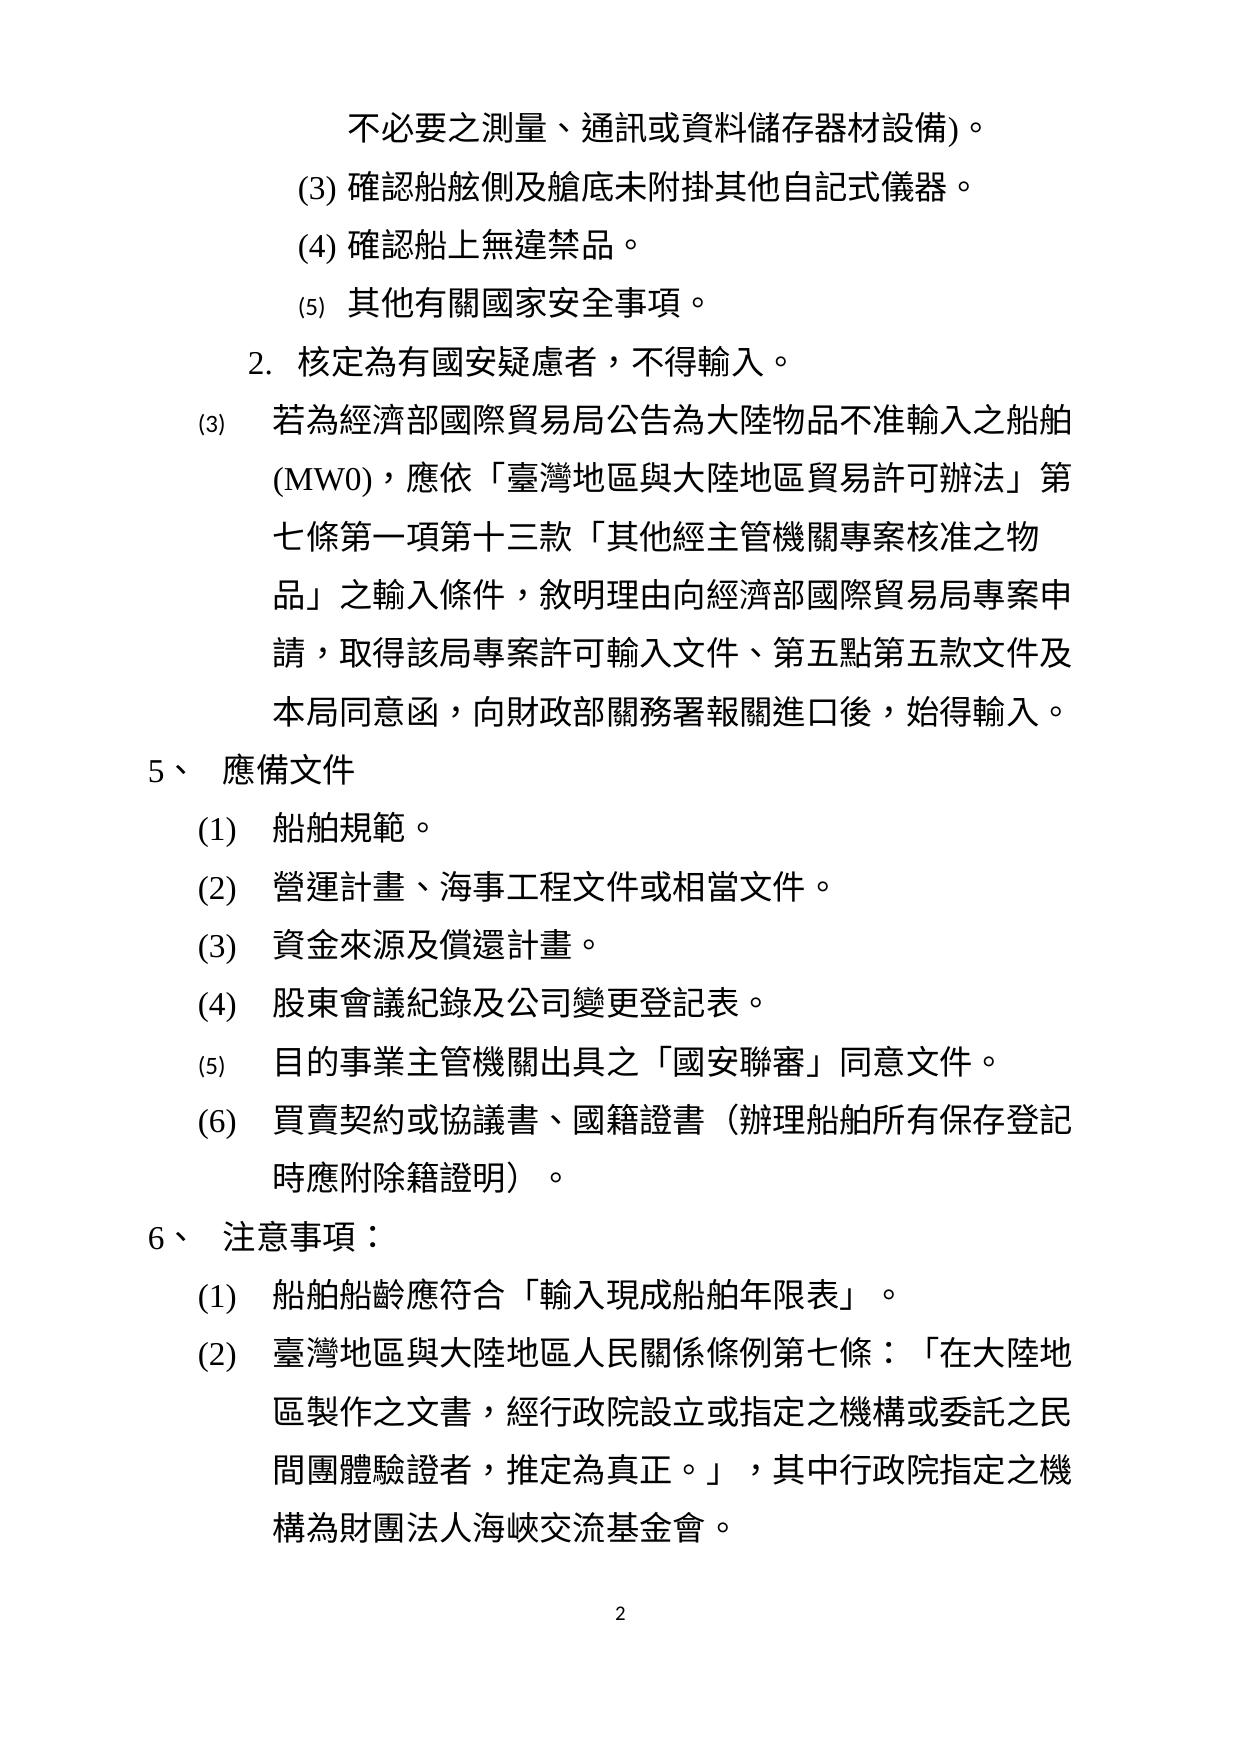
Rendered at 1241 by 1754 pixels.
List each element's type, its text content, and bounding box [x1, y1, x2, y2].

list 注意事項： [148, 1202, 1092, 1261]
list 若為經濟部國際貿易局公告為大陸物品不准輸入之船舶(MW0)，應依「臺灣地區與大陸地區貿易許可辦法」第七條第一項第十三款「其他經主管機關專案核准之物品」之輸入條件，敘明理由向經濟部國際貿易局專案申請，取得該局專案許可輸入文件、第五點第五款文件及本局同意函，向財政部關務署報關進口後，始得輸入。 [198, 386, 1092, 736]
list 船舶船齡應符合「輸入現成船舶年限表」。 [198, 1261, 1092, 1319]
list 確認船舷側及艙底未附掛其他自記式儀器。 [298, 152, 1092, 211]
list 核定為有國安疑慮者，不得輸入。 [248, 327, 1092, 386]
list 資金來源及償還計畫。 [198, 911, 1092, 969]
list 營運計畫、海事工程文件或相當文件。 [198, 852, 1092, 911]
list 其他有關國家安全事項。 [298, 269, 1092, 327]
list 買賣契約或協議書、國籍證書（辦理船舶所有保存登記時應附除籍證明）。 [198, 1086, 1092, 1202]
list 確認船上無違禁品。 [298, 211, 1092, 269]
list 目的事業主管機關出具之「國安聯審」同意文件。 [198, 1027, 1092, 1086]
list 應備文件 [148, 736, 1092, 794]
list 股東會議紀錄及公司變更登記表。 [198, 969, 1092, 1027]
list 不必要之測量、通訊或資料儲存器材設備)。 [298, 94, 1092, 152]
list 船舶規範。 [198, 794, 1092, 852]
list 臺灣地區與大陸地區人民關係條例第七條：「在大陸地區製作之文書，經行政院設立或指定之機構或委託之民間團體驗證者，推定為真正。」，其中行政院指定之機構為財團法人海峽交流基金會。 [198, 1319, 1092, 1552]
